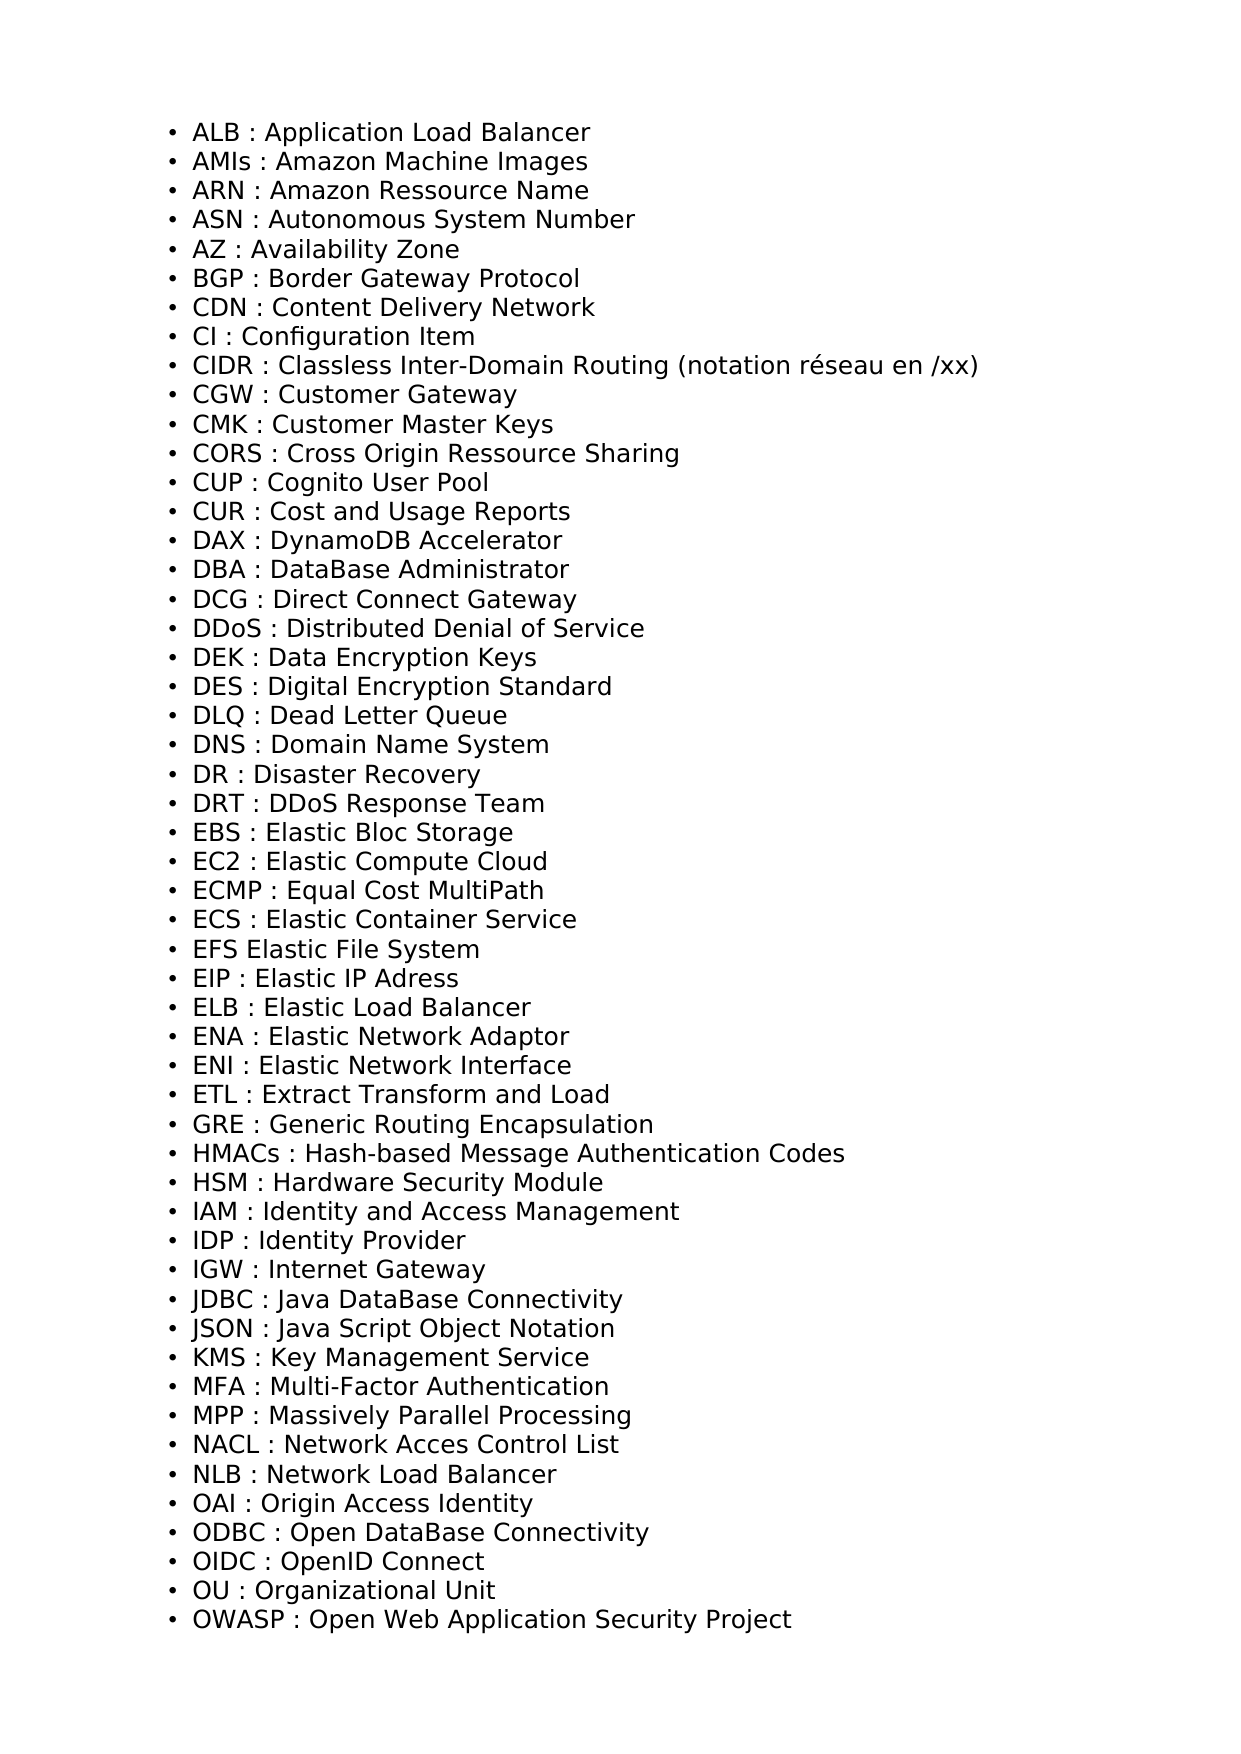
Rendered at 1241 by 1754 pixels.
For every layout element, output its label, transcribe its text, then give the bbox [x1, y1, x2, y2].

list ODBC : Open DataBase Connectivity [177, 1518, 1122, 1547]
list EIP : Elastic IP Adress [177, 964, 1122, 993]
list HSM : Hardware Security Module [177, 1168, 1122, 1197]
list OIDC : OpenID Connect [177, 1547, 1122, 1576]
list CORS : Cross Origin Ressource Sharing [177, 439, 1122, 468]
list DCG : Direct Connect Gateway [177, 585, 1122, 614]
list DDoS : Distributed Denial of Service [177, 614, 1122, 643]
list DNS : Domain Name System [177, 731, 1122, 760]
list ASN : Autonomous System Number [177, 206, 1122, 235]
list DRT : DDoS Response Team [177, 789, 1122, 818]
list IGW : Internet Gateway [177, 1256, 1122, 1285]
list NACL : Network Acces Control List [177, 1431, 1122, 1460]
list CUP : Cognito User Pool [177, 468, 1122, 497]
list ARN : Amazon Ressource Name [177, 176, 1122, 206]
list IDP : Identity Provider [177, 1226, 1122, 1256]
list ALB : Application Load Balancer [177, 118, 1122, 147]
list ENA : Elastic Network Adaptor [177, 1022, 1122, 1051]
list CI : Configuration Item [177, 322, 1122, 351]
list BGP : Border Gateway Protocol [177, 264, 1122, 293]
list CIDR : Classless Inter-Domain Routing (notation réseau en /xx) [177, 351, 1122, 381]
list DBA : DataBase Administrator [177, 556, 1122, 585]
list OWASP : Open Web Application Security Project [177, 1606, 1122, 1635]
list AMIs : Amazon Machine Images [177, 147, 1122, 176]
list MFA : Multi-Factor Authentication [177, 1372, 1122, 1401]
list DR : Disaster Recovery [177, 760, 1122, 789]
list NLB : Network Load Balancer [177, 1460, 1122, 1489]
list OAI : Origin Access Identity [177, 1489, 1122, 1518]
list AZ : Availability Zone [177, 235, 1122, 264]
list DES : Digital Encryption Standard [177, 672, 1122, 701]
list JDBC : Java DataBase Connectivity [177, 1285, 1122, 1314]
list EBS : Elastic Bloc Storage [177, 818, 1122, 847]
list CMK : Customer Master Keys [177, 410, 1122, 439]
list HMACs : Hash-based Message Authentication Codes [177, 1139, 1122, 1168]
list CDN : Content Delivery Network [177, 293, 1122, 322]
list DAX : DynamoDB Accelerator [177, 526, 1122, 556]
list JSON : Java Script Object Notation [177, 1314, 1122, 1343]
list EC2 : Elastic Compute Cloud [177, 847, 1122, 876]
list ELB : Elastic Load Balancer [177, 993, 1122, 1022]
list OU : Organizational Unit [177, 1576, 1122, 1606]
list MPP : Massively Parallel Processing [177, 1401, 1122, 1431]
list DLQ : Dead Letter Queue [177, 701, 1122, 731]
list ECMP : Equal Cost MultiPath [177, 876, 1122, 906]
list ENI : Elastic Network Interface [177, 1051, 1122, 1081]
list IAM : Identity and Access Management [177, 1197, 1122, 1226]
list ECS : Elastic Container Service [177, 906, 1122, 935]
list CGW : Customer Gateway [177, 381, 1122, 410]
list EFS Elastic File System [177, 935, 1122, 964]
list KMS : Key Management Service [177, 1343, 1122, 1372]
list GRE : Generic Routing Encapsulation [177, 1110, 1122, 1139]
list CUR : Cost and Usage Reports [177, 497, 1122, 526]
list ETL : Extract Transform and Load [177, 1081, 1122, 1110]
list DEK : Data Encryption Keys [177, 643, 1122, 672]
